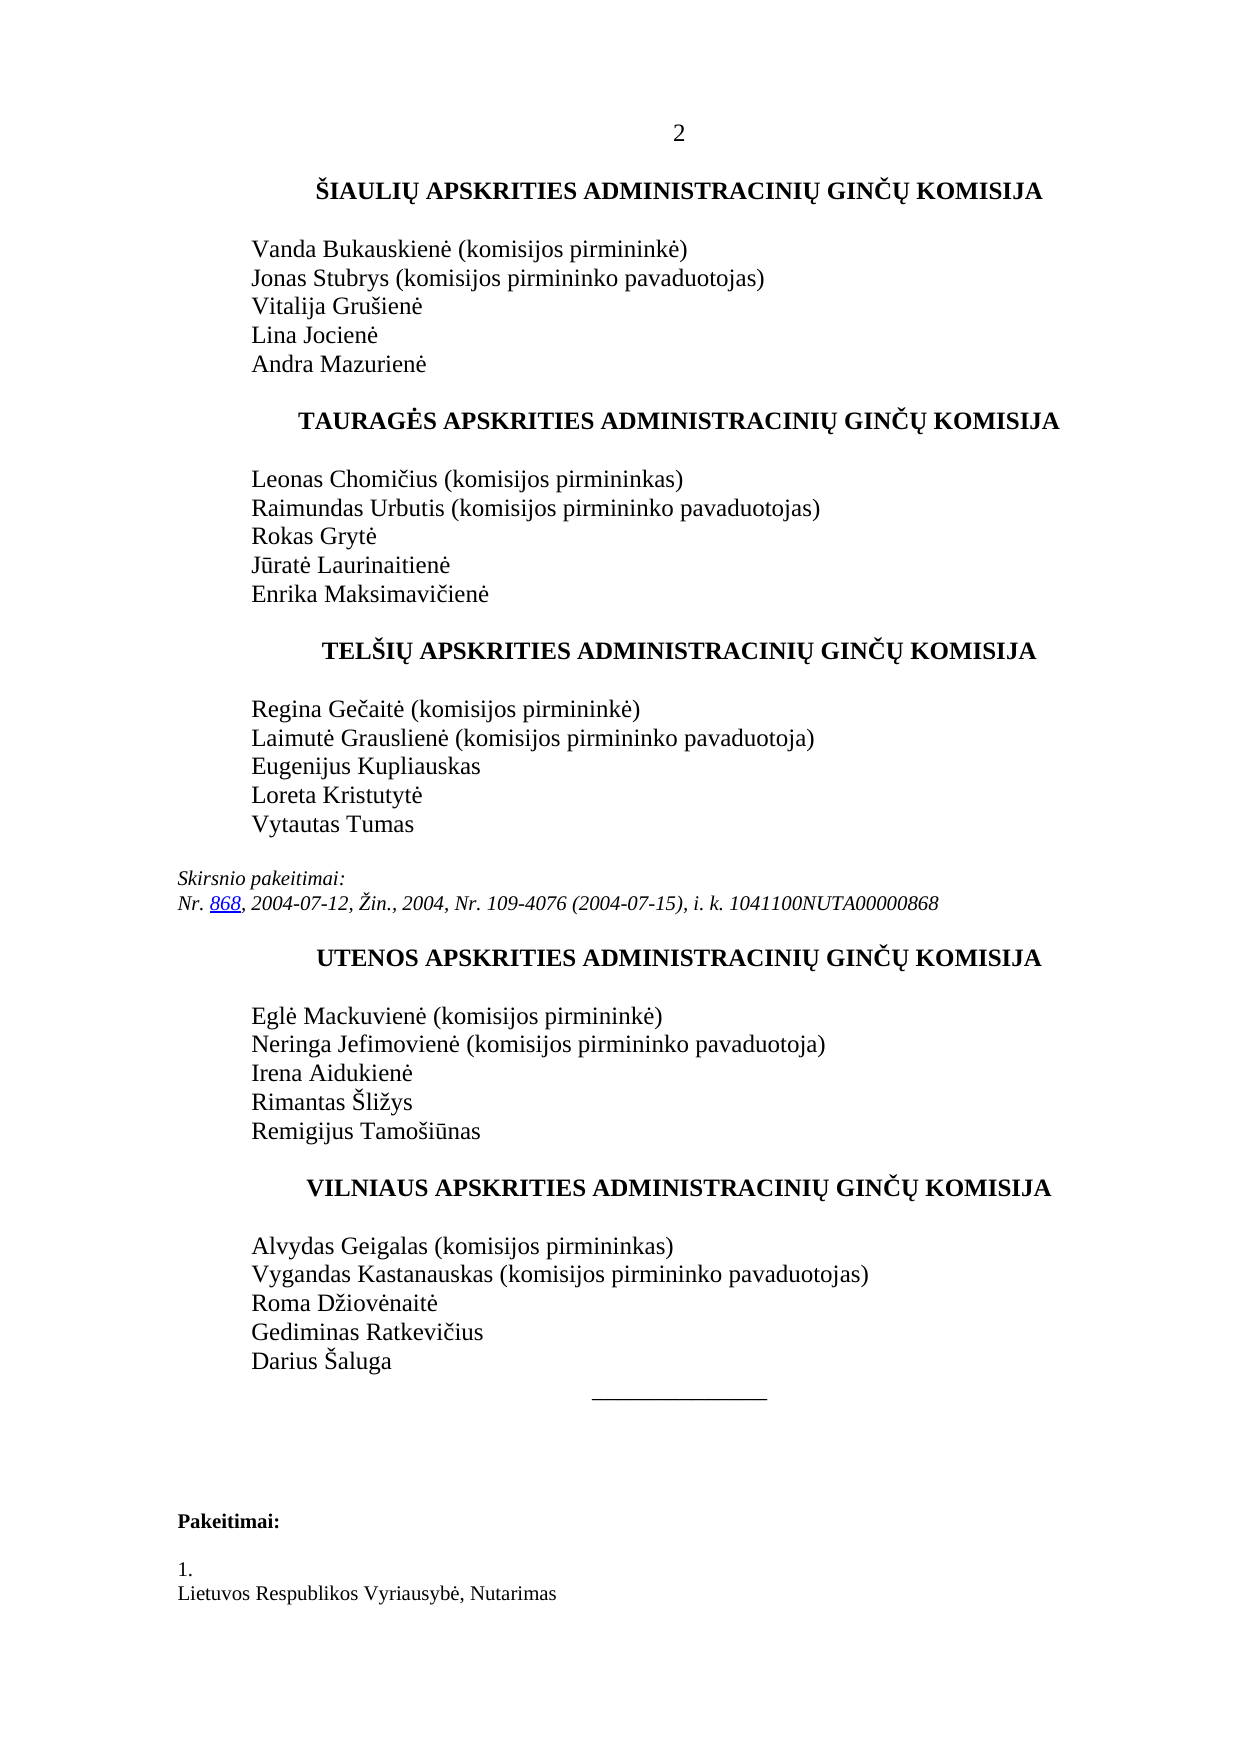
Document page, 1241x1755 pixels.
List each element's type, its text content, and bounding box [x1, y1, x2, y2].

text Remigijus Tamošiūnas [177, 1116, 1181, 1144]
text Eglė Mackuvienė (komisijos pirmininkė) [177, 1001, 1181, 1029]
text Alvydas Geigalas (komisijos pirmininkas) [177, 1231, 1181, 1259]
text TELŠIŲ APSKRITIES ADMINISTRACINIŲ GINČŲ KOMISIJA [177, 636, 1181, 665]
text Vitalija Grušienė [177, 291, 1181, 320]
text UTENOS APSKRITIES ADMINISTRACINIŲ GINČŲ KOMISIJA [177, 943, 1181, 972]
text Nr. 868, 2004-07-12, Žin., 2004, Nr. 109-4076 (2004-07-15), i. k. 1041100NUTA00000868 [177, 890, 1181, 914]
text Neringa Jefimovienė (komisijos pirmininko pavaduotoja) [177, 1029, 1181, 1058]
text Loreta Kristutytė [177, 780, 1181, 809]
text Rokas Grytė [177, 521, 1181, 550]
text Eugenijus Kupliauskas [177, 751, 1181, 780]
text Andra Mazurienė [177, 349, 1181, 378]
text Laimutė Grauslienė (komisijos pirmininko pavaduotoja) [177, 723, 1181, 751]
text Lietuvos Respublikos Vyriausybė, Nutarimas [177, 1581, 1181, 1605]
text Rimantas Šližys [177, 1087, 1181, 1116]
text Vygandas Kastanauskas (komisijos pirmininko pavaduotojas) [177, 1259, 1181, 1288]
text ______________ [177, 1374, 1181, 1403]
text 1. [177, 1557, 1181, 1581]
text VILNIAUS APSKRITIES ADMINISTRACINIŲ GINČŲ KOMISIJA [177, 1173, 1181, 1202]
text ŠIAULIŲ APSKRITIES ADMINISTRACINIŲ GINČŲ KOMISIJA [177, 176, 1181, 205]
text Vanda Bukauskienė (komisijos pirmininkė) [177, 234, 1181, 263]
text Jonas Stubrys (komisijos pirmininko pavaduotojas) [177, 263, 1181, 291]
text Irena Aidukienė [177, 1058, 1181, 1087]
text Skirsnio pakeitimai: [177, 866, 1181, 890]
text Jūratė Laurinaitienė [177, 550, 1181, 579]
text Roma Džiovėnaitė [177, 1288, 1181, 1317]
text Vytautas Tumas [177, 809, 1181, 838]
text Darius Šaluga [177, 1346, 1181, 1374]
text Enrika Maksimavičienė [177, 579, 1181, 608]
text Pakeitimai: [177, 1509, 1181, 1533]
text Leonas Chomičius (komisijos pirmininkas) [177, 464, 1181, 493]
text Regina Gečaitė (komisijos pirmininkė) [177, 694, 1181, 723]
text TAURAGĖS APSKRITIES ADMINISTRACINIŲ GINČŲ KOMISIJA [177, 406, 1181, 435]
text Lina Jocienė [177, 320, 1181, 349]
text Raimundas Urbutis (komisijos pirmininko pavaduotojas) [177, 493, 1181, 521]
text Gediminas Ratkevičius [177, 1317, 1181, 1346]
